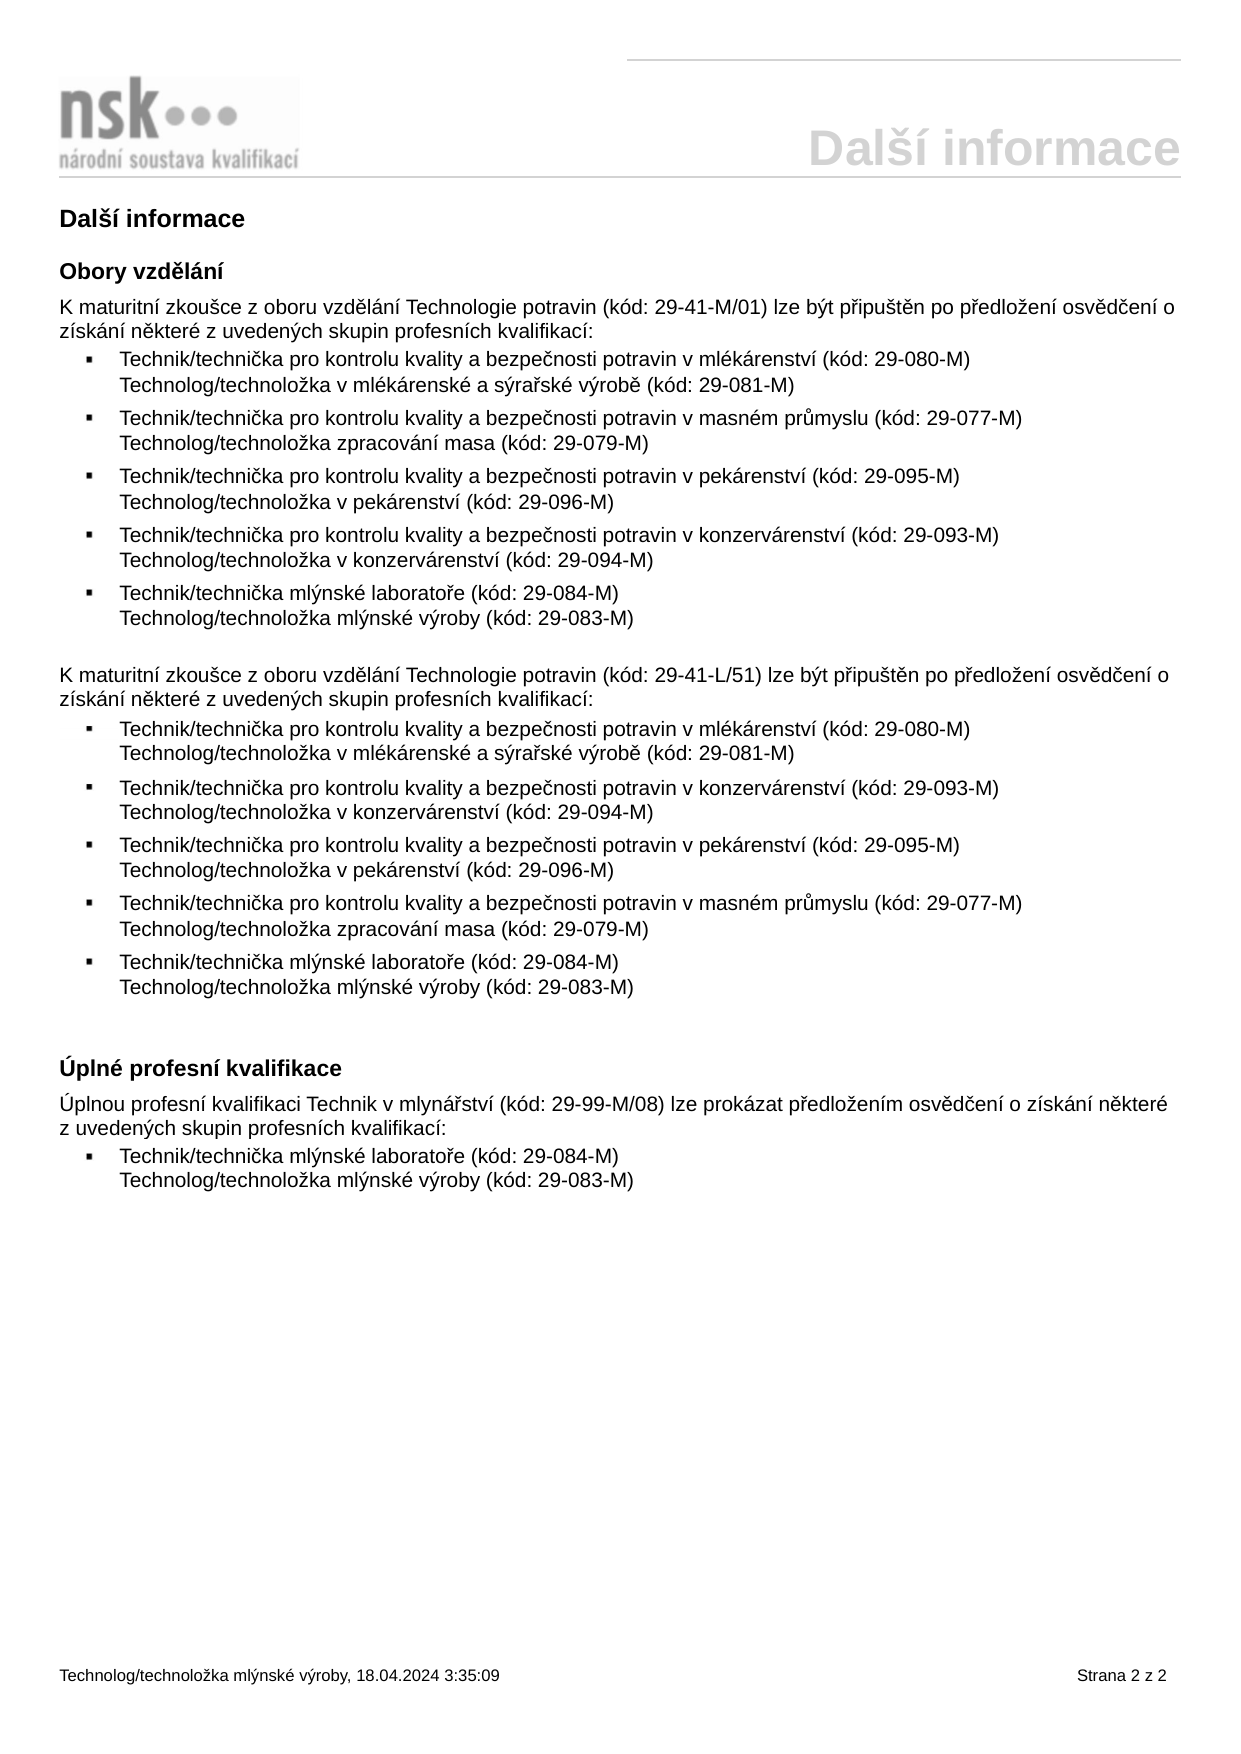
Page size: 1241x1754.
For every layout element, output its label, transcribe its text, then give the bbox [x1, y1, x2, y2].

table_cell [861, 1194, 1167, 1227]
table_cell [627, 1138, 861, 1144]
table_cell [1167, 884, 1181, 891]
table_cell Technik/technička pro kontrolu kvality a bezpečnosti potravin v konzervárenství (kód: 29-093-M) [119, 523, 1181, 548]
table_cell [619, 884, 627, 891]
table_cell [619, 1032, 627, 1044]
picture [59, 775, 119, 799]
table_cell [59, 457, 119, 464]
table_cell [482, 825, 619, 833]
table_cell [1167, 1032, 1181, 1044]
table_cell [620, 59, 627, 170]
table_cell Technik/technička pro kontrolu kvality a bezpečnosti potravin v pekárenství (kód: 29-095-M) [119, 833, 1181, 858]
table_cell [119, 1194, 482, 1227]
table_cell [59, 767, 119, 775]
table_cell [119, 1138, 482, 1144]
table_cell [619, 825, 627, 833]
picture [59, 580, 119, 605]
table_cell Technolog/technoložka v konzervárenství (kód: 29-094-M) [119, 800, 1181, 825]
table_cell [627, 942, 861, 949]
table_cell Další informace [627, 61, 1181, 176]
table_cell [482, 236, 619, 248]
table_cell [482, 942, 619, 949]
table_cell [119, 1000, 482, 1032]
table_cell [482, 1032, 619, 1044]
table_cell [59, 1032, 119, 1044]
table_cell [482, 457, 619, 464]
table_cell [861, 767, 1167, 776]
table_cell [482, 572, 619, 581]
table_cell Technik/technička pro kontrolu kvality a bezpečnosti potravin v mlékárenství (kód: 29-080-M) [119, 347, 1181, 373]
table_cell [59, 741, 119, 767]
table_cell [1167, 572, 1181, 581]
table_cell [119, 630, 482, 663]
table_cell [1167, 825, 1181, 833]
table_cell [119, 514, 482, 522]
table_cell [861, 1032, 1167, 1044]
table_cell [482, 514, 619, 522]
table_cell [861, 457, 1167, 464]
table_cell [59, 800, 119, 825]
table_cell [119, 343, 482, 347]
table_cell Technik/technička mlýnské laboratoře (kód: 29-084-M) [119, 950, 1181, 975]
table_cell [1167, 236, 1181, 248]
picture [59, 1144, 119, 1169]
table_cell [619, 1138, 627, 1144]
table_cell [861, 398, 1167, 406]
picture [59, 464, 119, 488]
table_cell [59, 711, 119, 717]
table_cell [861, 630, 1167, 663]
table_cell [119, 194, 482, 200]
table_cell [619, 1227, 627, 1443]
table_cell [482, 1194, 619, 1227]
table_cell [482, 1443, 619, 1657]
table_cell Technolog/technoložka v mlékárenské a sýrařské výrobě (kód: 29-081-M) [119, 373, 1181, 398]
table_cell [482, 343, 619, 347]
table_cell [482, 711, 619, 717]
table_cell Technolog/technoložka mlýnské výroby (kód: 29-083-M) [119, 1168, 1181, 1194]
picture [59, 405, 119, 430]
table_cell Technik/technička pro kontrolu kvality a bezpečnosti potravin v masném průmyslu (kód: 29-077-M) [119, 406, 1181, 431]
table_cell Úplné profesní kvalifikace [59, 1044, 1181, 1092]
table_cell [119, 884, 482, 891]
table_cell [619, 767, 627, 776]
table_cell [59, 548, 119, 572]
table_cell [861, 236, 1167, 248]
table_cell [619, 630, 627, 663]
table_cell [482, 1000, 619, 1032]
table_cell [119, 398, 482, 406]
table_cell [59, 606, 119, 630]
table_cell [59, 884, 119, 891]
table_cell Technik/technička pro kontrolu kvality a bezpečnosti potravin v mlékárenství (kód: 29-080-M) [119, 717, 1181, 741]
table_cell [59, 858, 119, 883]
table_cell Technolog/technoložka v mlékárenské a sýrařské výrobě (kód: 29-081-M) [119, 741, 1181, 767]
table_cell Technolog/technoložka mlýnské výroby, 18.04.2024 3:35:09 [59, 1658, 861, 1693]
table_cell [119, 457, 482, 464]
table_cell [119, 171, 482, 176]
table_cell [619, 514, 627, 522]
table_cell [627, 572, 861, 581]
table_cell Technik/technička pro kontrolu kvality a bezpečnosti potravin v masném průmyslu (kód: 29-077-M) [119, 891, 1181, 916]
picture [59, 717, 119, 740]
table_cell [119, 942, 482, 949]
table_cell Úplnou profesní kvalifikaci Technik v mlynářství (kód: 29-99-M/08) lze prokázat předložením osvědčení o získání některé z uvedených skupin profesních kvalifikací: [59, 1092, 1181, 1138]
table_cell [119, 1227, 482, 1443]
picture [59, 891, 119, 915]
table_cell [861, 711, 1167, 717]
table_cell [59, 1000, 119, 1032]
table_cell [861, 572, 1167, 581]
table_cell [119, 711, 482, 717]
table_cell [482, 1138, 619, 1144]
table_cell [861, 884, 1167, 891]
table_cell [1167, 630, 1181, 663]
table_cell [59, 1194, 119, 1227]
table_cell [627, 1227, 861, 1443]
table_cell [59, 343, 119, 347]
table_cell [861, 1000, 1167, 1032]
table_cell [1167, 767, 1181, 776]
table_cell [59, 236, 119, 248]
table_cell [1167, 1000, 1181, 1032]
table_cell [482, 194, 619, 200]
table_cell [59, 825, 119, 832]
table_cell [59, 398, 119, 405]
table_cell [619, 942, 627, 949]
table_cell [619, 1194, 627, 1227]
table_cell [1167, 343, 1181, 347]
table_cell [119, 767, 482, 776]
table_cell [59, 194, 119, 200]
table_cell [861, 1227, 1167, 1443]
table_cell Technolog/technoložka v pekárenství (kód: 29-096-M) [119, 858, 1181, 883]
table_cell [1167, 1194, 1181, 1227]
picture [58, 59, 620, 171]
table_cell [627, 236, 861, 248]
table_cell [1167, 457, 1181, 464]
table_cell [59, 916, 119, 942]
table_cell [1167, 194, 1181, 200]
table_cell [119, 1032, 482, 1044]
table_cell Obory vzdělání [59, 248, 1181, 295]
table_cell Technolog/technoložka v pekárenství (kód: 29-096-M) [119, 490, 1181, 513]
table_cell [59, 942, 119, 949]
table_cell [627, 1443, 861, 1657]
table_cell [627, 1194, 861, 1227]
table_cell [482, 630, 619, 663]
table_cell [619, 170, 627, 176]
picture [59, 832, 119, 857]
table_cell [627, 194, 861, 200]
table_cell [627, 514, 861, 522]
table_cell [59, 373, 119, 398]
table_cell [627, 1032, 861, 1044]
table_cell Technolog/technoložka zpracování masa (kód: 29-079-M) [119, 431, 1181, 457]
table_cell [482, 171, 619, 176]
table_cell Technolog/technoložka v konzervárenství (kód: 29-094-M) [119, 548, 1181, 572]
table_cell [119, 825, 482, 833]
table_cell [119, 1443, 482, 1657]
table_cell [59, 178, 1181, 194]
table_cell Technolog/technoložka mlýnské výroby (kód: 29-083-M) [119, 606, 1181, 630]
table_cell [861, 194, 1167, 200]
table_cell [619, 1443, 627, 1657]
table_cell [619, 1000, 627, 1032]
table_cell [119, 236, 482, 248]
table_cell [59, 514, 119, 522]
table_cell [1167, 711, 1181, 717]
table_cell Strana 2 z 2 [861, 1658, 1167, 1693]
table_cell [627, 630, 861, 663]
picture [59, 522, 119, 547]
table_cell [619, 194, 627, 200]
table_cell K maturitní zkoušce z oboru vzdělání Technologie potravin (kód: 29-41-M/01) lze být připuštěn po předložení osvědčení o získání některé z uvedených skupin profesních kvalifikací: [59, 295, 1181, 343]
table_cell [619, 457, 627, 464]
table_cell [59, 975, 119, 1000]
table_cell [627, 343, 861, 347]
table_cell [619, 711, 627, 717]
table_cell [861, 1138, 1167, 1144]
table_cell [482, 884, 619, 891]
table_cell [861, 942, 1167, 949]
table_cell [1167, 1443, 1181, 1657]
table_cell [627, 767, 861, 776]
picture [59, 347, 119, 372]
table_cell [627, 884, 861, 891]
table_cell [59, 490, 119, 513]
table_cell [619, 236, 627, 248]
table_cell Technik/technička pro kontrolu kvality a bezpečnosti potravin v konzervárenství (kód: 29-093-M) [119, 776, 1181, 799]
table_cell Další informace [59, 200, 1181, 236]
table_cell [1167, 1658, 1181, 1693]
table_cell [1167, 398, 1181, 406]
table_cell Technolog/technoložka zpracování masa (kód: 29-079-M) [119, 916, 1181, 942]
table_cell [482, 398, 619, 406]
table_cell [59, 1138, 119, 1144]
table_cell [627, 1000, 861, 1032]
table_cell [119, 572, 482, 581]
table_cell [627, 825, 861, 833]
table_cell [59, 1169, 119, 1194]
table_cell [482, 767, 619, 776]
table_cell Technik/technička pro kontrolu kvality a bezpečnosti potravin v pekárenství (kód: 29-095-M) [119, 464, 1181, 489]
table_cell [861, 514, 1167, 522]
table_cell [1167, 514, 1181, 522]
table_cell [59, 171, 119, 176]
table_cell [861, 825, 1167, 833]
table_cell [1167, 1227, 1181, 1443]
table_cell [627, 398, 861, 406]
table_cell [861, 343, 1167, 347]
table_cell Technik/technička mlýnské laboratoře (kód: 29-084-M) [119, 1144, 1181, 1168]
table_cell [482, 1227, 619, 1443]
table_cell [627, 711, 861, 717]
table_cell Technik/technička mlýnské laboratoře (kód: 29-084-M) [119, 581, 1181, 606]
table_cell [619, 572, 627, 581]
table_cell [861, 1443, 1167, 1657]
table_cell [59, 431, 119, 457]
table_cell [1167, 942, 1181, 949]
table_cell [627, 457, 861, 464]
table_cell [59, 1443, 119, 1657]
picture [59, 949, 119, 974]
table_cell [619, 398, 627, 406]
table_cell [59, 630, 119, 663]
table_cell [59, 1227, 119, 1443]
table_cell K maturitní zkoušce z oboru vzdělání Technologie potravin (kód: 29-41-L/51) lze být připuštěn po předložení osvědčení o získání některé z uvedených skupin profesních kvalifikací: [59, 663, 1181, 711]
table_cell [1167, 1138, 1181, 1144]
table_cell [59, 572, 119, 580]
table_cell Technolog/technoložka mlýnské výroby (kód: 29-083-M) [119, 975, 1181, 1000]
